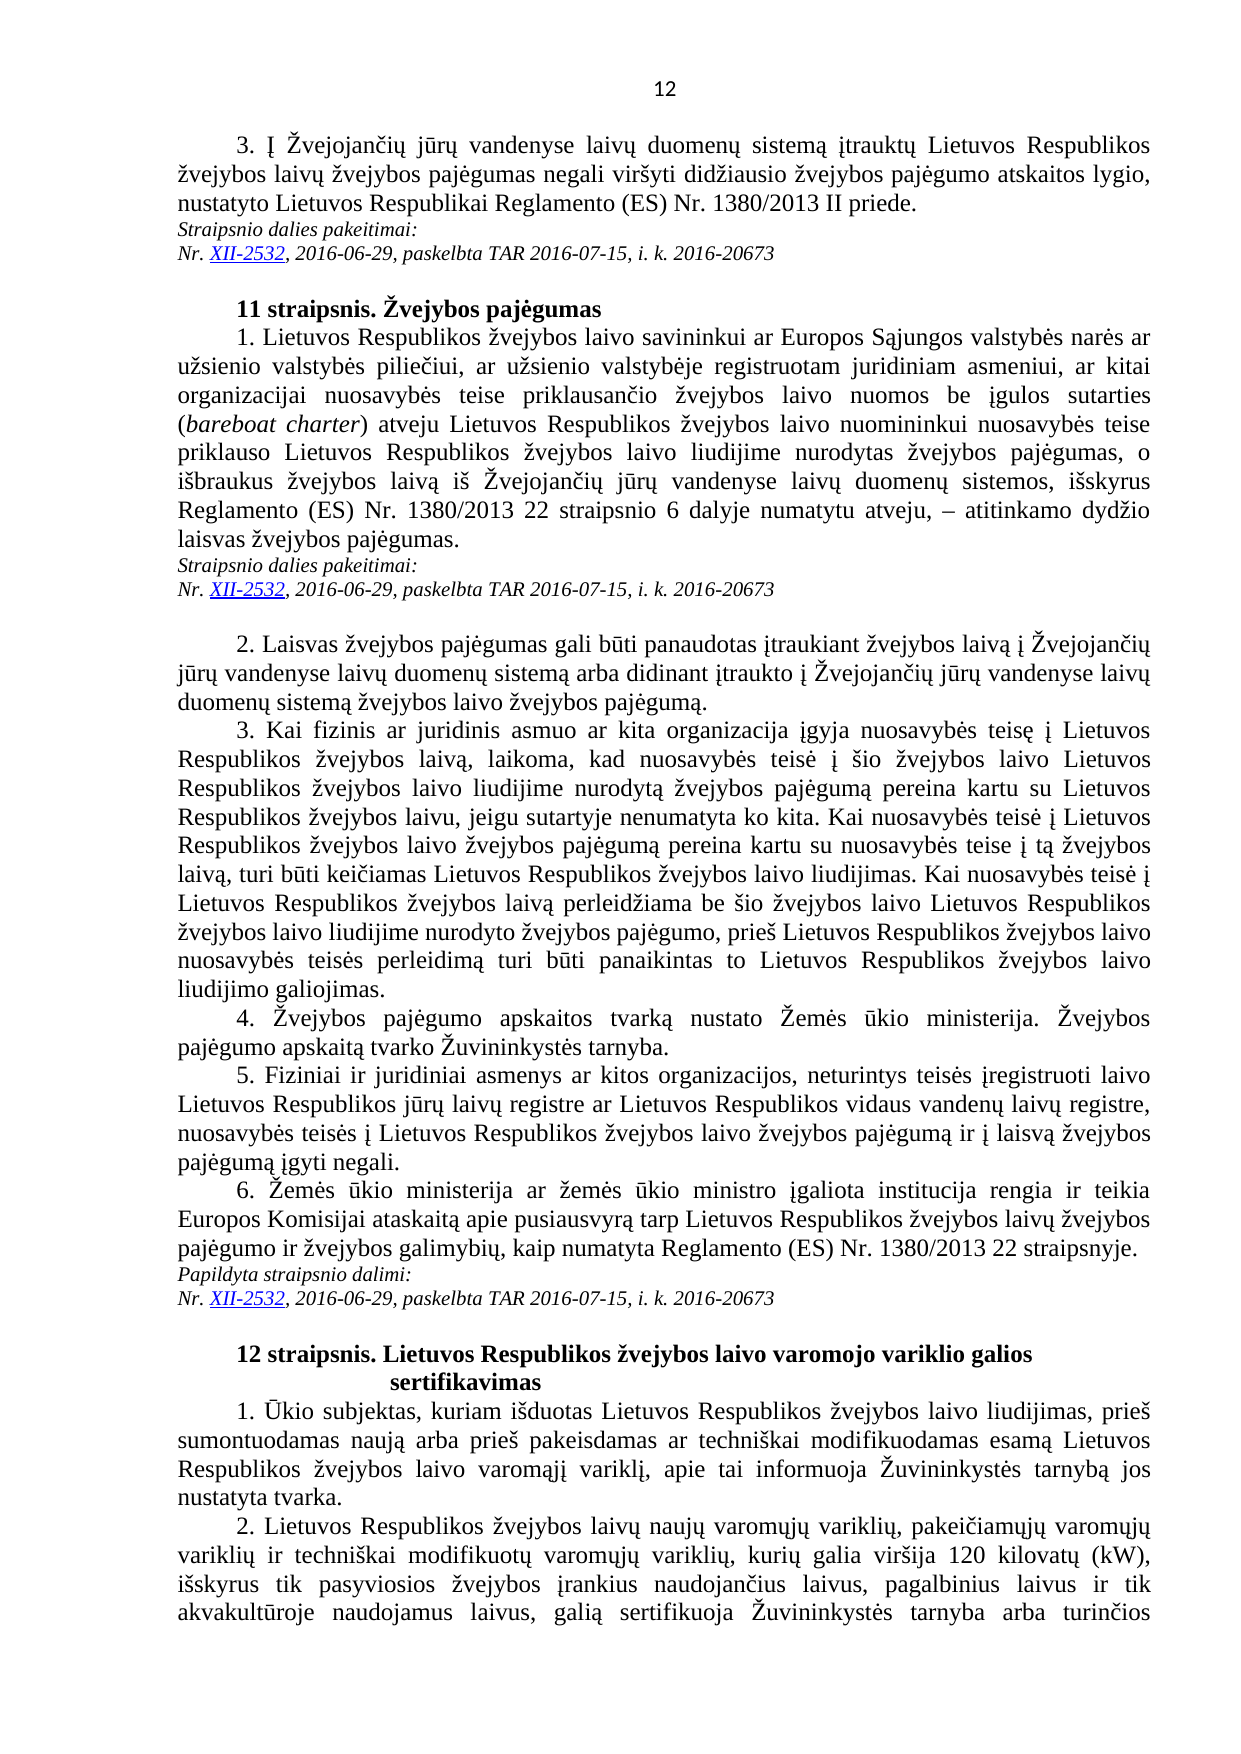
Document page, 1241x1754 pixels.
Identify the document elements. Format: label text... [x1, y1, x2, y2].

text 6. Žemės ūkio ministerija ar žemės ūkio ministro įgaliota institucija rengia ir teikia Europos Komisijai ataskaitą apie pusiausvyrą tarp Lietuvos Respublikos žvejybos laivų žvejybos pajėgumo ir žvejybos galimybių, kaip numatyta Reglamento (ES) Nr. 1380/2013 22 straipsnyje. [177, 1176, 1152, 1262]
text Straipsnio dalies pakeitimai: [177, 217, 1152, 241]
text Nr. XII-2532, 2016-06-29, paskelbta TAR 2016-07-15, i. k. 2016-20673 [177, 241, 1152, 265]
text Straipsnio dalies pakeitimai: [177, 552, 1152, 577]
text 4. Žvejybos pajėgumo apskaitos tvarką nustato Žemės ūkio ministerija. Žvejybos pajėgumo apskaitą tvarko Žuvininkystės tarnyba. [177, 1003, 1152, 1061]
text Papildyta straipsnio dalimi: [177, 1262, 1152, 1286]
text 2. Laisvas žvejybos pajėgumas gali būti panaudotas įtraukiant žvejybos laivą į Žvejojančių jūrų vandenyse laivų duomenų sistemą arba didinant įtraukto į Žvejojančių jūrų vandenyse laivų duomenų sistemą žvejybos laivo žvejybos pajėgumą. [177, 629, 1152, 716]
text 12 straipsnis. Lietuvos Respublikos žvejybos laivo varomojo variklio galios sertifikavimas [236, 1339, 1152, 1396]
text Nr. XII-2532, 2016-06-29, paskelbta TAR 2016-07-15, i. k. 2016-20673 [177, 1286, 1152, 1310]
text 11 straipsnis. Žvejybos pajėgumas [177, 294, 1152, 322]
text 1. Lietuvos Respublikos žvejybos laivo savininkui ar Europos Sąjungos valstybės narės ar užsienio valstybės piliečiui, ar užsienio valstybėje registruotam juridiniam asmeniui, ar kitai organizacijai nuosavybės teise priklausančio žvejybos laivo nuomos be įgulos sutarties (bareboat charter) atveju Lietuvos Respublikos žvejybos laivo nuomininkui nuosavybės teise priklauso Lietuvos Respublikos žvejybos laivo liudijime nurodytas žvejybos pajėgumas, o išbraukus žvejybos laivą iš Žvejojančių jūrų vandenyse laivų duomenų sistemos, išskyrus Reglamento (ES) Nr. 1380/2013 22 straipsnio 6 dalyje numatytu atveju, – atitinkamo dydžio laisvas žvejybos pajėgumas. [177, 322, 1152, 552]
text 2. Lietuvos Respublikos žvejybos laivų naujų varomųjų variklių, pakeičiamųjų varomųjų variklių ir techniškai modifikuotų varomųjų variklių, kurių galia viršija 120 kilovatų (kW), išskyrus tik pasyviosios žvejybos įrankius naudojančius laivus, pagalbinius laivus ir tik akvakultūroje naudojamus laivus, galią sertifikuoja Žuvininkystės tarnyba arba turinčios [177, 1511, 1152, 1626]
text 3. Kai fizinis ar juridinis asmuo ar kita organizacija įgyja nuosavybės teisę į Lietuvos Respublikos žvejybos laivą, laikoma, kad nuosavybės teisė į šio žvejybos laivo Lietuvos Respublikos žvejybos laivo liudijime nurodytą žvejybos pajėgumą pereina kartu su Lietuvos Respublikos žvejybos laivu, jeigu sutartyje nenumatyta ko kita. Kai nuosavybės teisė į Lietuvos Respublikos žvejybos laivo žvejybos pajėgumą pereina kartu su nuosavybės teise į tą žvejybos laivą, turi būti keičiamas Lietuvos Respublikos žvejybos laivo liudijimas. Kai nuosavybės teisė į Lietuvos Respublikos žvejybos laivą perleidžiama be šio žvejybos laivo Lietuvos Respublikos žvejybos laivo liudijime nurodyto žvejybos pajėgumo, prieš Lietuvos Respublikos žvejybos laivo nuosavybės teisės perleidimą turi būti panaikintas to Lietuvos Respublikos žvejybos laivo liudijimo galiojimas. [177, 716, 1152, 1003]
text 3. Į Žvejojančių jūrų vandenyse laivų duomenų sistemą įtrauktų Lietuvos Respublikos žvejybos laivų žvejybos pajėgumas negali viršyti didžiausio žvejybos pajėgumo atskaitos lygio, nustatyto Lietuvos Respublikai Reglamento (ES) Nr. 1380/2013 II priede. [177, 131, 1152, 217]
text 1. Ūkio subjektas, kuriam išduotas Lietuvos Respublikos žvejybos laivo liudijimas, prieš sumontuodamas naują arba prieš pakeisdamas ar techniškai modifikuodamas esamą Lietuvos Respublikos žvejybos laivo varomąjį variklį, apie tai informuoja Žuvininkystės tarnybą jos nustatyta tvarka. [177, 1396, 1152, 1511]
text 5. Fiziniai ir juridiniai asmenys ar kitos organizacijos, neturintys teisės įregistruoti laivo Lietuvos Respublikos jūrų laivų registre ar Lietuvos Respublikos vidaus vandenų laivų registre, nuosavybės teisės į Lietuvos Respublikos žvejybos laivo žvejybos pajėgumą ir į laisvą žvejybos pajėgumą įgyti negali. [177, 1061, 1152, 1176]
text Nr. XII-2532, 2016-06-29, paskelbta TAR 2016-07-15, i. k. 2016-20673 [177, 577, 1152, 601]
